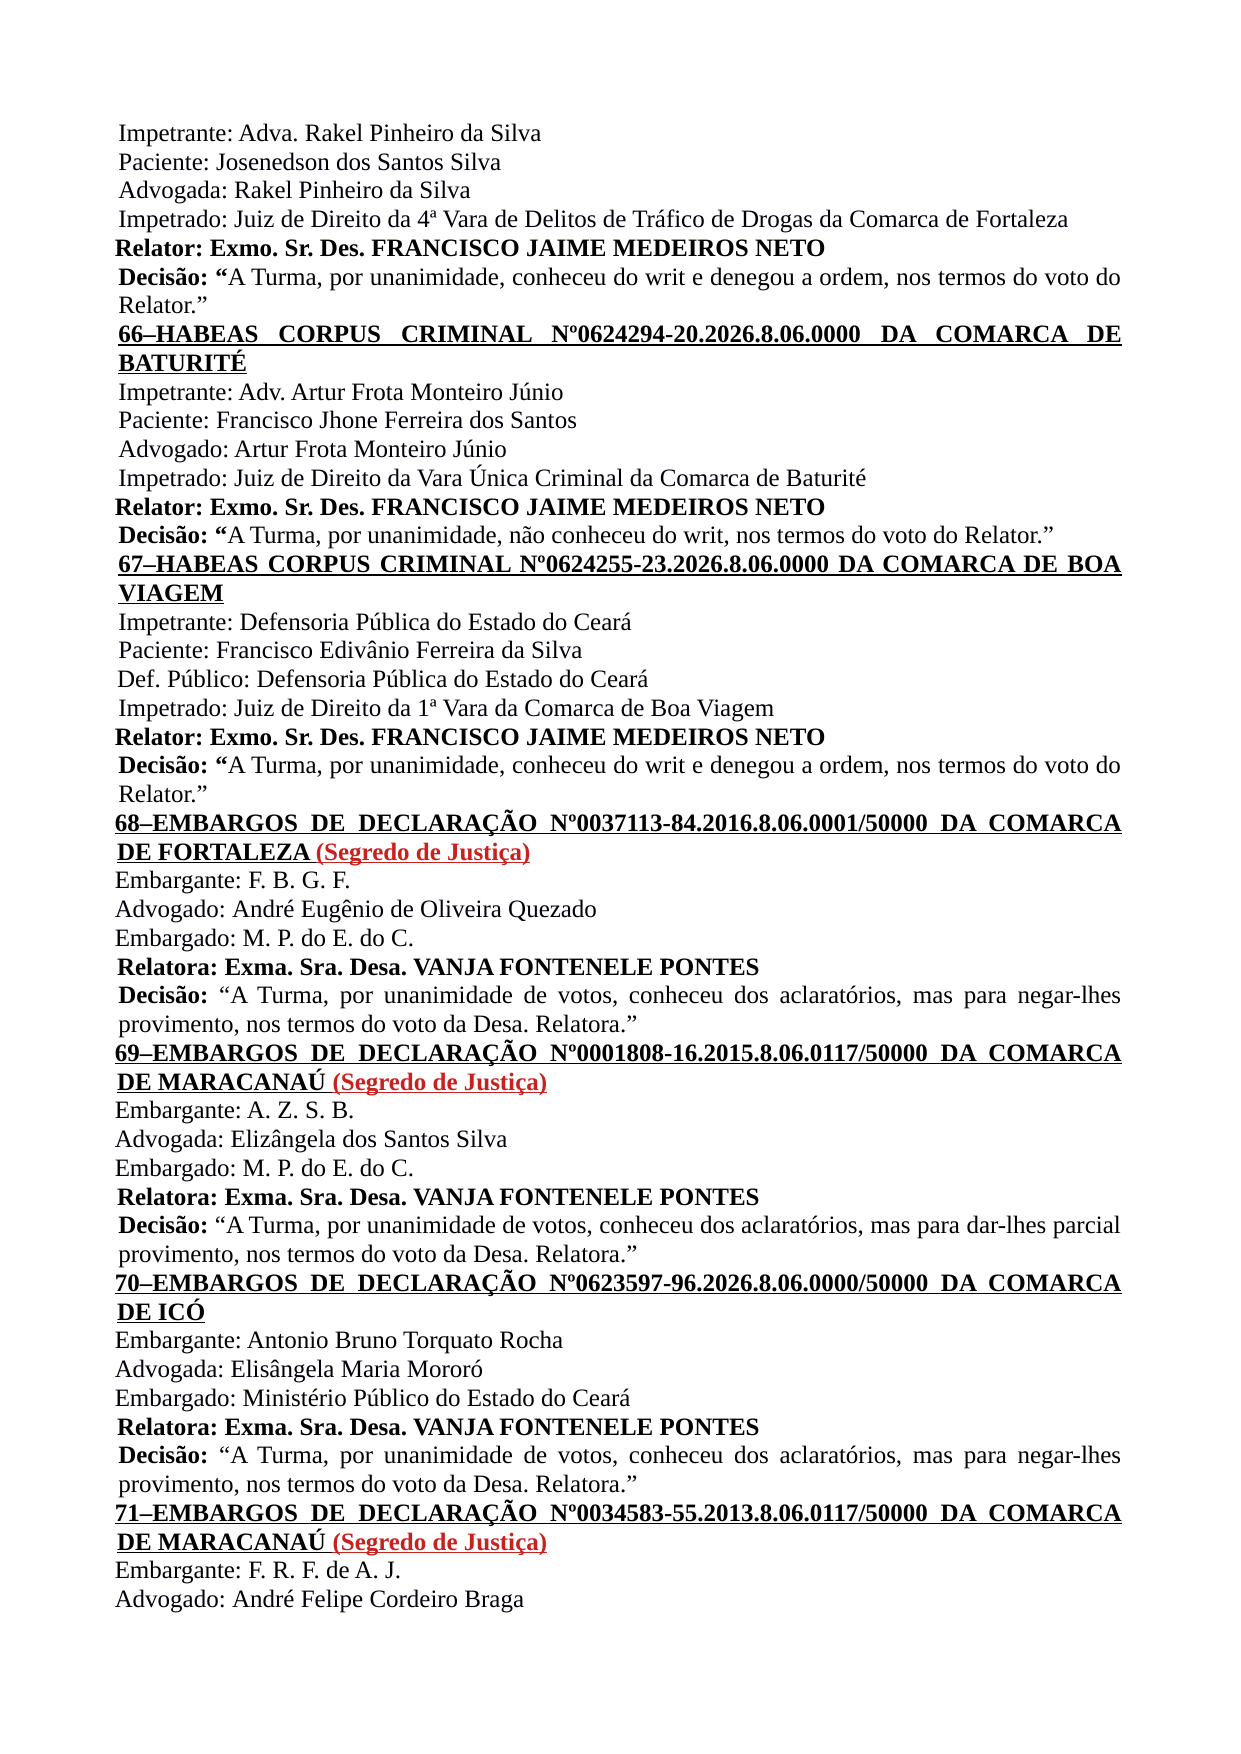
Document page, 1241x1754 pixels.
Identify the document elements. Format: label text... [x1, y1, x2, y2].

text Relatora: Exma. Sra. Desa. VANJA FONTENELE PONTES [117, 1412, 1122, 1441]
text Decisão: “A Turma, por unanimidade de votos, conheceu dos aclaratórios, mas para dar-lhes parcial provimento, nos termos do voto da Desa. Relatora.” [118, 1211, 1122, 1268]
text DE FORTALEZA (Segredo de Justiça) [114, 834, 1122, 866]
text Paciente: Francisco Jhone Ferreira dos Santos [118, 406, 1122, 434]
text Decisão: “A Turma, por unanimidade, conheceu do writ e denegou a ordem, nos termos do voto do Relator.” [118, 751, 1122, 808]
text Relator: Exmo. Sr. Des. FRANCISCO JAIME MEDEIROS NETO [114, 722, 1122, 751]
text Embargado: Ministério Público do Estado do Ceará [114, 1383, 1122, 1412]
text DE MARACANAÚ (Segredo de Justiça) [114, 1524, 1122, 1556]
text 67–HABEAS CORPUS CRIMINAL Nº0624255-23.2026.8.06.0000 DA COMARCA DE BOA [118, 549, 1122, 574]
text Decisão: “A Turma, por unanimidade de votos, conheceu dos aclaratórios, mas para negar-lhes provimento, nos termos do voto da Desa. Relatora.” [118, 1441, 1122, 1498]
text DE ICÓ [114, 1294, 1122, 1326]
text Advogado: Artur Frota Monteiro Júnio [118, 434, 1122, 463]
text Impetrante: Defensoria Pública do Estado do Ceará [118, 607, 1122, 636]
text Impetrante: Adva. Rakel Pinheiro da Silva [118, 118, 1122, 147]
text Paciente: Francisco Edivânio Ferreira da Silva [118, 636, 1122, 664]
text Embargante: F. R. F. de A. J. [114, 1556, 1122, 1584]
text 69–EMBARGOS DE DECLARAÇÃO Nº0001808-16.2015.8.06.0117/50000 DA COMARCA [114, 1038, 1122, 1063]
text 70–EMBARGOS DE DECLARAÇÃO Nº0623597-96.2026.8.06.0000/50000 DA COMARCA [114, 1268, 1122, 1293]
text Embargante: F. B. G. F. [114, 866, 1122, 894]
text Embargante: A. Z. S. B. [114, 1096, 1122, 1124]
text Advogado: André Felipe Cordeiro Braga [114, 1584, 1122, 1613]
text Decisão: “A Turma, por unanimidade de votos, conheceu dos aclaratórios, mas para negar-lhes provimento, nos termos do voto da Desa. Relatora.” [118, 981, 1122, 1038]
text Impetrado: Juiz de Direito da Vara Única Criminal da Comarca de Baturité [118, 463, 1122, 492]
text Relatora: Exma. Sra. Desa. VANJA FONTENELE PONTES [117, 1182, 1122, 1211]
text Embargado: M. P. do E. do C. [114, 1153, 1122, 1182]
text Advogada: Rakel Pinheiro da Silva [118, 176, 1122, 204]
text Relatora: Exma. Sra. Desa. VANJA FONTENELE PONTES [117, 952, 1122, 981]
text Advogada: Elisângela Maria Mororó [114, 1354, 1122, 1383]
text Paciente: Josenedson dos Santos Silva [118, 147, 1122, 176]
text 68–EMBARGOS DE DECLARAÇÃO Nº0037113-84.2016.8.06.0001/50000 DA COMARCA [114, 808, 1122, 833]
text Advogada: Elizângela dos Santos Silva [114, 1124, 1122, 1153]
text 66–HABEAS CORPUS CRIMINAL Nº0624294-20.2026.8.06.0000 DA COMARCA DE [118, 319, 1122, 344]
text 71–EMBARGOS DE DECLARAÇÃO Nº0034583-55.2013.8.06.0117/50000 DA COMARCA [114, 1498, 1122, 1523]
text Advogado: André Eugênio de Oliveira Quezado [114, 894, 1122, 923]
text Embargante: Antonio Bruno Torquato Rocha [114, 1326, 1122, 1354]
text Embargado: M. P. do E. do C. [114, 923, 1122, 952]
text Impetrado: Juiz de Direito da 1ª Vara da Comarca de Boa Viagem [118, 693, 1122, 722]
text Relator: Exmo. Sr. Des. FRANCISCO JAIME MEDEIROS NETO [114, 492, 1122, 521]
text Relator: Exmo. Sr. Des. FRANCISCO JAIME MEDEIROS NETO [114, 233, 1122, 262]
text BATURITÉ [118, 346, 1122, 377]
text VIAGEM [118, 576, 1122, 607]
text Decisão: “A Turma, por unanimidade, conheceu do writ e denegou a ordem, nos termos do voto do Relator.” [118, 262, 1122, 319]
text Def. Público: Defensoria Pública do Estado do Ceará [117, 664, 1122, 693]
text Decisão: “A Turma, por unanimidade, não conheceu do writ, nos termos do voto do Relator.” [118, 521, 1122, 549]
text Impetrado: Juiz de Direito da 4ª Vara de Delitos de Tráfico de Drogas da Comarca de Fortaleza [118, 204, 1122, 233]
text Impetrante: Adv. Artur Frota Monteiro Júnio [118, 377, 1122, 406]
text DE MARACANAÚ (Segredo de Justiça) [114, 1064, 1122, 1096]
